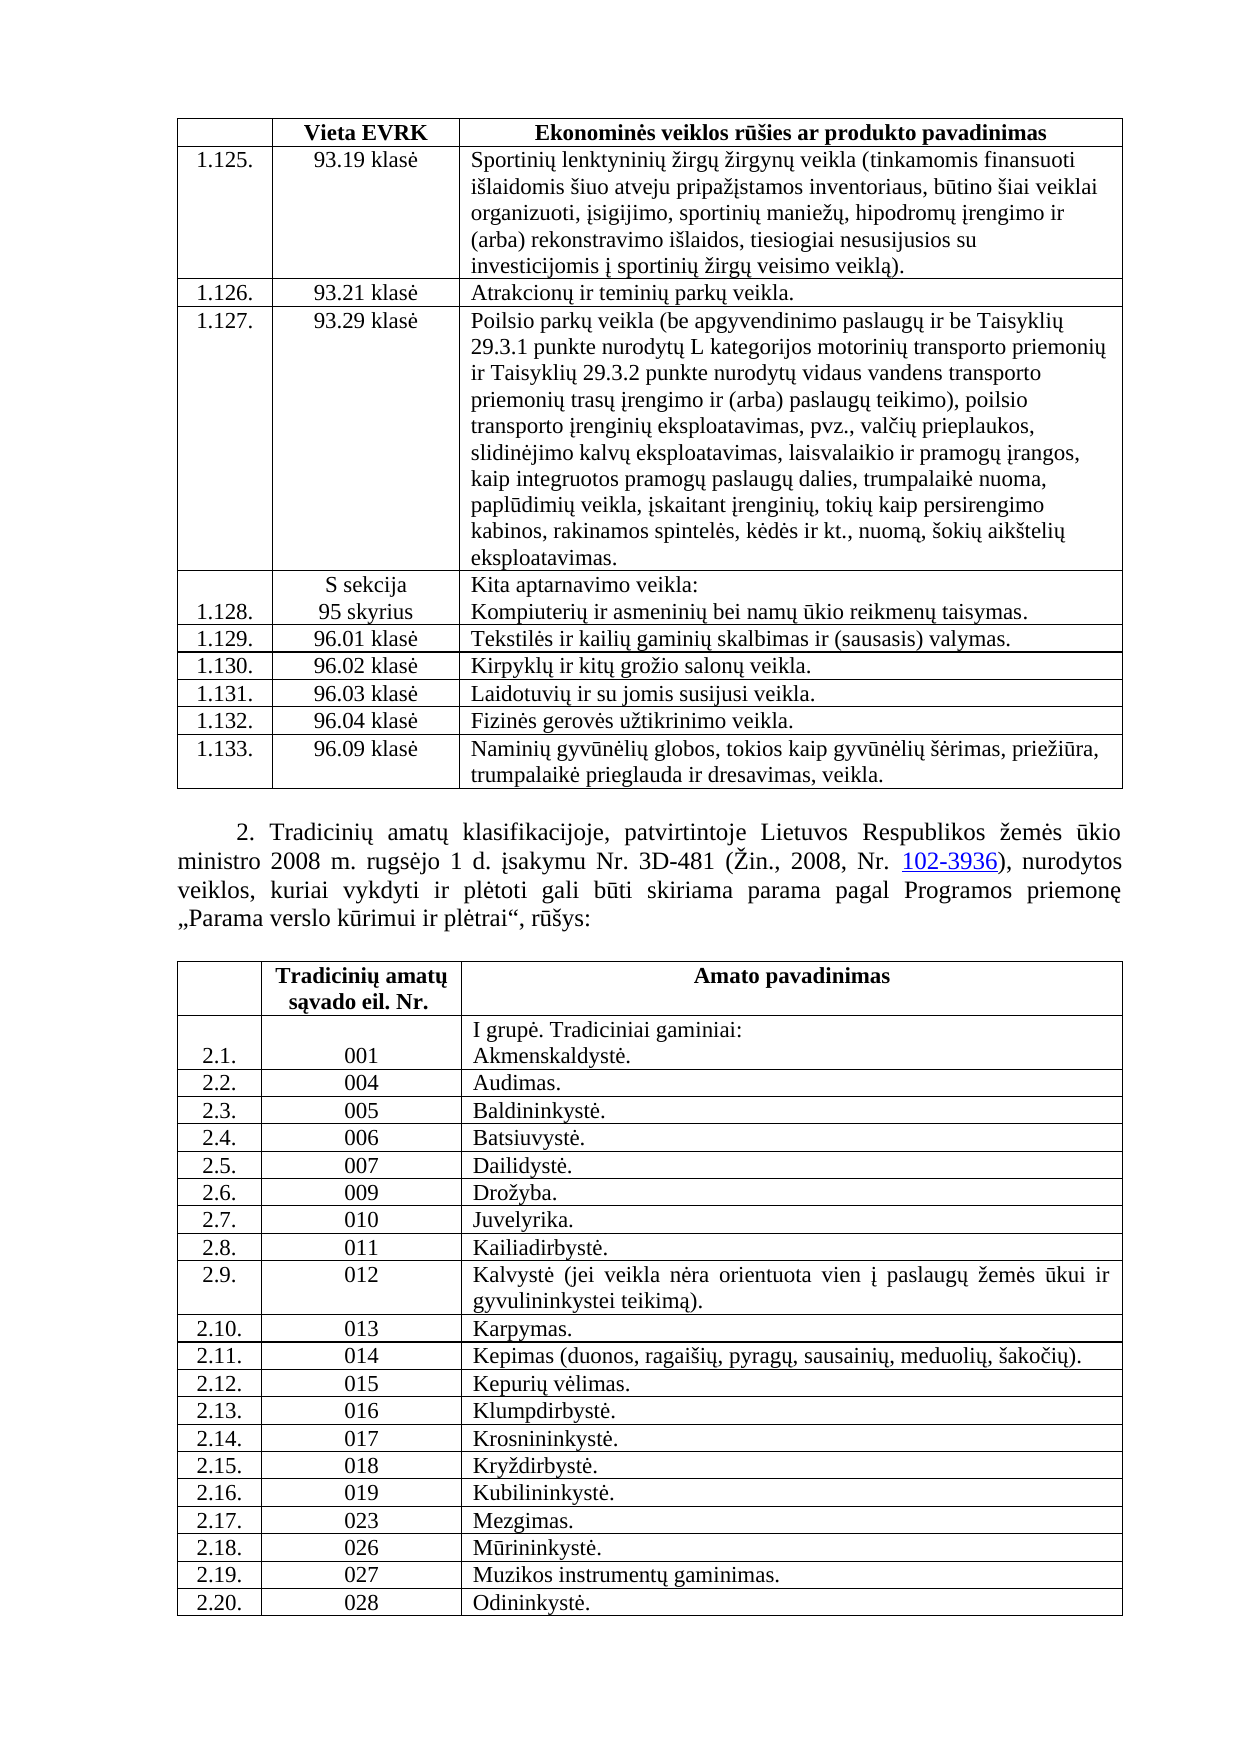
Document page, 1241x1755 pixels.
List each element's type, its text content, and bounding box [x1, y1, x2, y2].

table_cell 2.18. [178, 1534, 261, 1561]
table_cell 93.29 klasė [273, 307, 459, 570]
table_cell 026 [262, 1534, 461, 1561]
table_cell 007 [262, 1152, 461, 1178]
table_cell 2.15. [178, 1452, 261, 1478]
table_cell Kirpyklų ir kitų grožio salonų veikla. [460, 653, 1122, 679]
table_cell 2.6. [178, 1179, 261, 1205]
table_cell 011 [262, 1234, 461, 1260]
table_cell 1.131. [178, 680, 272, 706]
table_cell Kalvystė (jei veikla nėra orientuota vien į paslaugų žemės ūkui ir gyvulininkystei teikimą). [462, 1261, 1122, 1314]
table_cell 001 [262, 1042, 461, 1068]
table_cell 96.01 klasė [273, 625, 459, 651]
table_cell 2.2. [178, 1070, 261, 1096]
table_cell 2.9. [178, 1261, 261, 1314]
table_header Ekonominės veiklos rūšies ar produkto pavadinimas [460, 119, 1122, 146]
table_cell 014 [262, 1343, 461, 1369]
table_cell 1.133. [178, 735, 272, 787]
table_cell Mezgimas. [462, 1507, 1122, 1533]
table_cell 015 [262, 1370, 461, 1396]
table_cell 2.17. [178, 1507, 261, 1533]
table_cell Dailidystė. [462, 1152, 1122, 1178]
table_cell 2.10. [178, 1315, 261, 1341]
table_header Vieta EVRK [273, 119, 459, 146]
table_cell Kepimas (duonos, ragaišių, pyragų, sausainių, meduolių, šakočių). [462, 1343, 1122, 1369]
table_cell Odininkystė. [462, 1589, 1122, 1615]
table_cell Tekstilės ir kailių gaminių skalbimas ir (sausasis) valymas. [460, 625, 1122, 651]
table_cell 1.127. [178, 307, 272, 570]
table_cell Krosnininkystė. [462, 1425, 1122, 1451]
table_cell 1.130. [178, 653, 272, 679]
table_cell Atrakcionų ir teminių parkų veikla. [460, 279, 1122, 306]
table_cell 016 [262, 1397, 461, 1423]
table_cell 2.13. [178, 1397, 261, 1423]
table_cell 95 skyrius [273, 598, 459, 624]
table_cell 2.20. [178, 1589, 261, 1615]
table_cell Muzikos instrumentų gaminimas. [462, 1562, 1122, 1588]
table_cell 019 [262, 1479, 461, 1506]
table_cell S sekcija [273, 571, 459, 598]
table_cell I grupė. Tradiciniai gaminiai: [462, 1016, 1122, 1042]
table_header Amato pavadinimas [462, 962, 1122, 1015]
table_cell Audimas. [462, 1070, 1122, 1096]
table_cell 027 [262, 1562, 461, 1588]
table_cell Naminių gyvūnėlių globos, tokios kaip gyvūnėlių šėrimas, priežiūra, trumpalaikė prieglauda ir dresavimas, veikla. [460, 735, 1122, 787]
table_cell Poilsio parkų veikla (be apgyvendinimo paslaugų ir be Taisyklių 29.3.1 punkte nurodytų L kategorijos motorinių transporto priemonių ir Taisyklių 29.3.2 punkte nurodytų vidaus vandens transporto priemonių trasų įrengimo ir (arba) paslaugų teikimo), poilsio transporto įrenginių eksploatavimas, pvz., valčių prieplaukos, slidinėjimo kalvų eksploatavimas, laisvalaikio ir pramogų įrangos, kaip integruotos pramogų paslaugų dalies, trumpalaikė nuoma, paplūdimių veikla, įskaitant įrenginių, tokių kaip persirengimo kabinos, rakinamos spintelės, kėdės ir kt., nuomą, šokių aikštelių eksploatavimas. [460, 307, 1122, 570]
table_cell 2.12. [178, 1370, 261, 1396]
table_cell 96.03 klasė [273, 680, 459, 706]
table_cell 006 [262, 1124, 461, 1151]
table_cell Sportinių lenktyninių žirgų žirgynų veikla (tinkamomis finansuoti išlaidomis šiuo atveju pripažįstamos inventoriaus, būtino šiai veiklai organizuoti, įsigijimo, sportinių maniežų, hipodromų įrengimo ir (arba) rekonstravimo išlaidos, tiesiogiai nesusijusios su investicijomis į sportinių žirgų veisimo veiklą). [460, 147, 1122, 278]
table_cell 2.5. [178, 1152, 261, 1178]
table_cell 004 [262, 1070, 461, 1096]
table_cell [262, 1016, 461, 1042]
table_cell [178, 571, 272, 598]
table_cell Kryždirbystė. [462, 1452, 1122, 1478]
table_cell Kepurių vėlimas. [462, 1370, 1122, 1396]
table_cell Kompiuterių ir asmeninių bei namų ūkio reikmenų taisymas. [460, 598, 1122, 624]
table_cell 028 [262, 1589, 461, 1615]
table_cell Batsiuvystė. [462, 1124, 1122, 1151]
table_cell 1.125. [178, 147, 272, 278]
table_cell 013 [262, 1315, 461, 1341]
table_cell 2.3. [178, 1097, 261, 1123]
table_cell Drožyba. [462, 1179, 1122, 1205]
table_cell 018 [262, 1452, 461, 1478]
table_cell 96.04 klasė [273, 707, 459, 734]
text 2. Tradicinių amatų klasifikacijoje, patvirtintoje Lietuvos Respublikos žemės ūkio ministro 2008 m. rugsėjo 1 d. įsakymu Nr. 3D-481 (Žin., 2008, Nr. 102-3936), nurodytos veiklos, kuriai vykdyti ir plėtoti gali būti skiriama parama pagal Programos priemonę „Parama verslo kūrimui ir plėtrai“, rūšys: [177, 817, 1122, 932]
table_cell [178, 1016, 261, 1042]
table_cell 010 [262, 1206, 461, 1233]
table_cell Mūrininkystė. [462, 1534, 1122, 1561]
table_cell 93.19 klasė [273, 147, 459, 278]
table_cell 009 [262, 1179, 461, 1205]
table_cell Karpymas. [462, 1315, 1122, 1341]
table_cell Laidotuvių ir su jomis susijusi veikla. [460, 680, 1122, 706]
table_cell 1.132. [178, 707, 272, 734]
table_header Tradicinių amatų sąvado eil. Nr. [262, 962, 461, 1015]
table_header [178, 962, 261, 1015]
table_cell 2.11. [178, 1343, 261, 1369]
table_cell Kubilininkystė. [462, 1479, 1122, 1506]
table_cell 1.126. [178, 279, 272, 306]
table_cell 93.21 klasė [273, 279, 459, 306]
table_cell 96.09 klasė [273, 735, 459, 787]
table_cell Kita aptarnavimo veikla: [460, 571, 1122, 598]
table_cell 012 [262, 1261, 461, 1314]
table_cell 2.8. [178, 1234, 261, 1260]
table_cell 2.1. [178, 1042, 261, 1068]
table_header [178, 119, 272, 146]
table_cell 96.02 klasė [273, 653, 459, 679]
table_cell Baldininkystė. [462, 1097, 1122, 1123]
table_cell 1.129. [178, 625, 272, 651]
table_cell Klumpdirbystė. [462, 1397, 1122, 1423]
table_cell 017 [262, 1425, 461, 1451]
table_cell 2.19. [178, 1562, 261, 1588]
table_cell 2.16. [178, 1479, 261, 1506]
table_cell 2.4. [178, 1124, 261, 1151]
table_cell 005 [262, 1097, 461, 1123]
table_cell 2.14. [178, 1425, 261, 1451]
table_cell 2.7. [178, 1206, 261, 1233]
table_cell 023 [262, 1507, 461, 1533]
table_cell Fizinės gerovės užtikrinimo veikla. [460, 707, 1122, 734]
table_cell Kailiadirbystė. [462, 1234, 1122, 1260]
table_cell Akmenskaldystė. [462, 1042, 1122, 1068]
table_cell 1.128. [178, 598, 272, 624]
table_cell Juvelyrika. [462, 1206, 1122, 1233]
